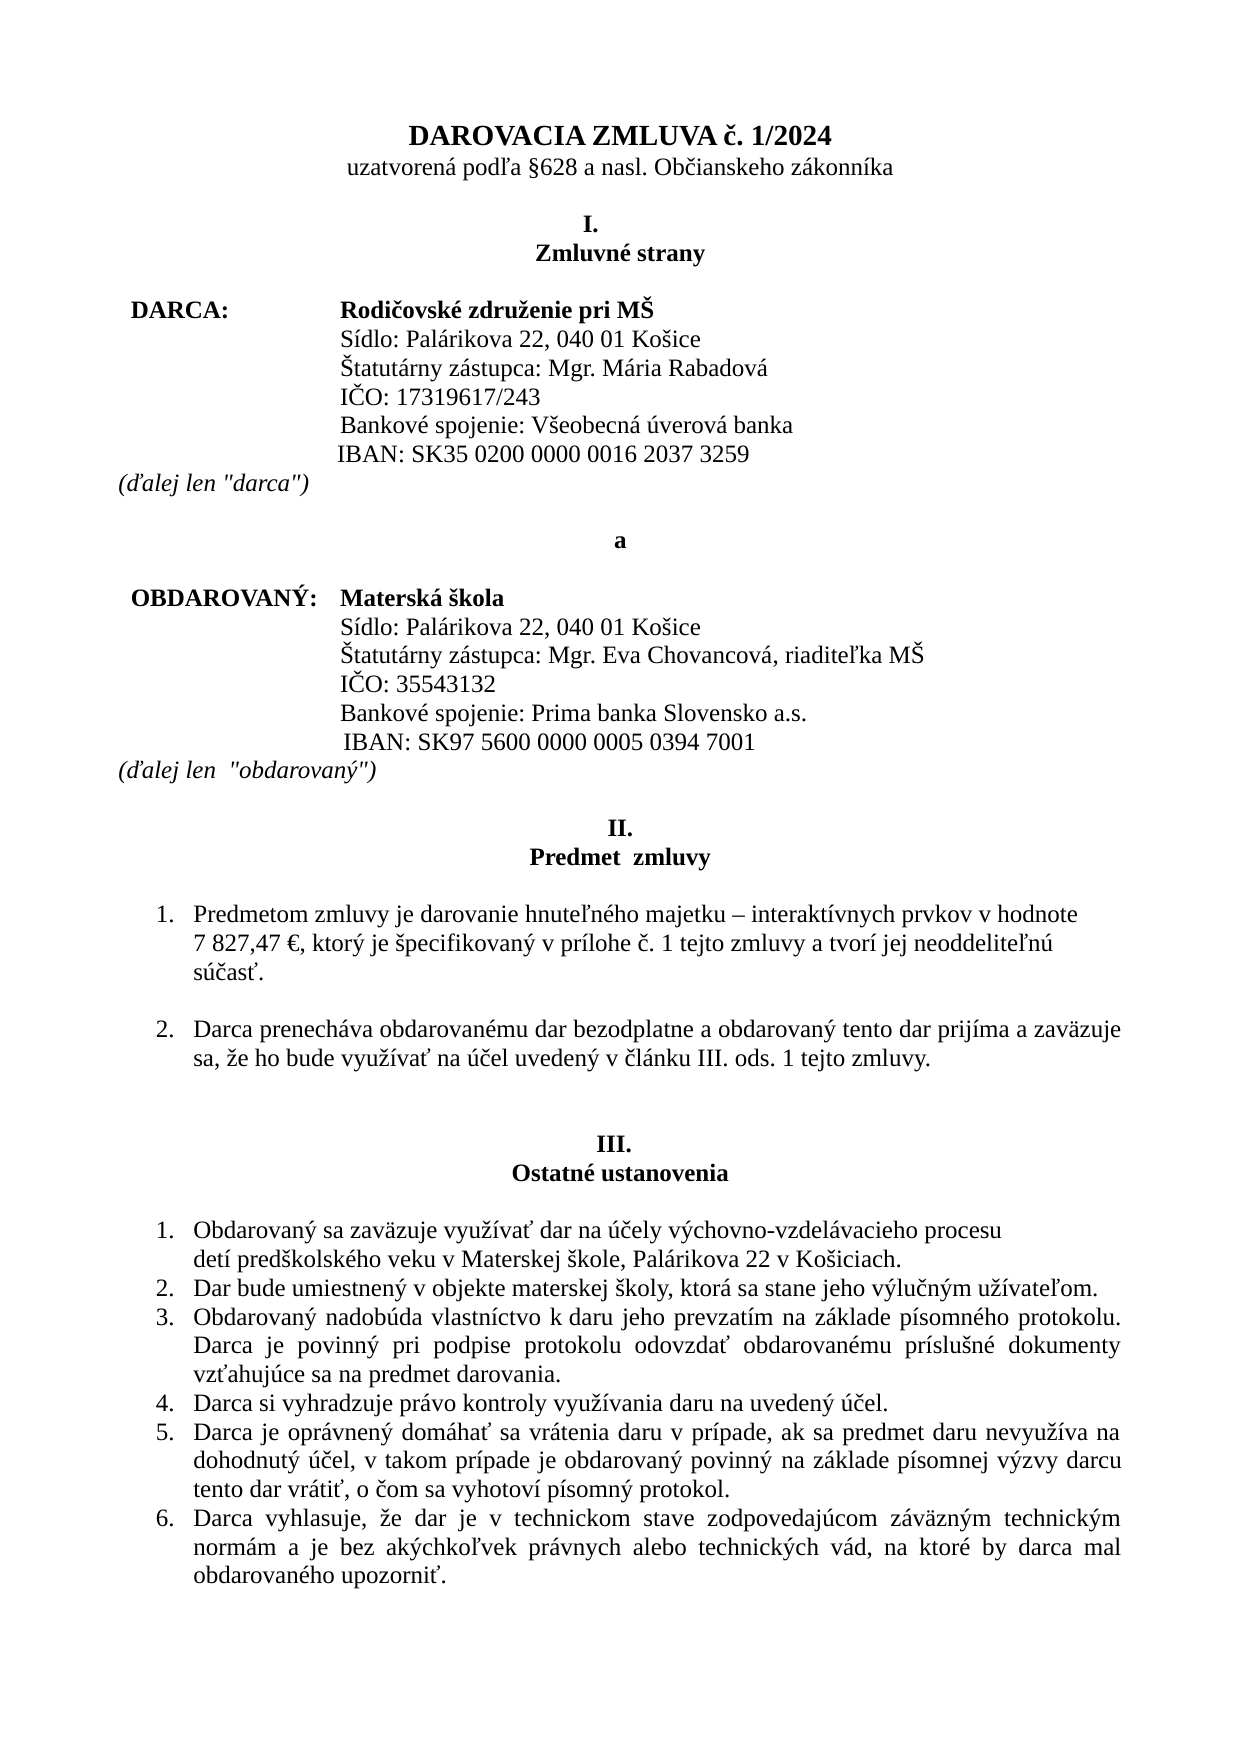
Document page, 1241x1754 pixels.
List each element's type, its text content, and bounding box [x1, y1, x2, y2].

text Predmet zmluvy [118, 842, 1122, 870]
list Darca si vyhradzuje právo kontroly využívania daru na uvedený účel. [156, 1388, 1122, 1417]
text IČO: 17319617/243 [118, 382, 1122, 410]
text Zmluvné strany [118, 238, 1122, 267]
text Sídlo: Palárikova 22, 040 01 Košice [118, 612, 1122, 640]
text DARCA: Rodičovské združenie pri MŠ [118, 295, 1122, 324]
list Predmetom zmluvy je darovanie hnuteľného majetku – interaktívnych prvkov v hodnote [156, 899, 1122, 928]
text detí predškolského veku v Materskej škole, Palárikova 22 v Košiciach. [118, 1244, 1122, 1273]
text Ostatné ustanovenia [118, 1158, 1122, 1187]
text (ďalej len "obdarovaný") [118, 755, 1122, 784]
text IČO: 35543132 [118, 669, 1122, 698]
text Štatutárny zástupca: Mgr. Eva Chovancová, riaditeľka MŠ [118, 640, 1122, 669]
text (ďalej len "darca") [118, 468, 1122, 497]
text 7 827,47 €, ktorý je špecifikovaný v prílohe č. 1 tejto zmluvy a tvorí jej neoddeliteľnú [193, 928, 1122, 957]
text II. [118, 813, 1122, 842]
list Darca vyhlasuje, že dar je v technickom stave zodpovedajúcom záväzným technickým normám a je bez akýchkoľvek právnych alebo technických vád, na ktoré by darca mal obdarovaného upozorniť. [156, 1503, 1122, 1589]
text OBDAROVANÝ: Materská škola [118, 583, 1122, 612]
text uzatvorená podľa §628 a nasl. Občianskeho zákonníka [118, 152, 1122, 180]
text III. [118, 1129, 1122, 1158]
text Bankové spojenie: Všeobecná úverová banka [118, 410, 1122, 439]
list Obdarovaný sa zaväzuje využívať dar na účely výchovno-vzdelávacieho procesu [156, 1215, 1122, 1244]
text Bankové spojenie: Prima banka Slovensko a.s. [118, 698, 1122, 727]
text súčasť. [118, 957, 1122, 985]
text DAROVACIA ZMLUVA č. 1/2024 [118, 118, 1122, 152]
list Darca je oprávnený domáhať sa vrátenia daru v prípade, ak sa predmet daru nevyužíva na dohodnutý účel, v takom prípade je obdarovaný povinný na základe písomnej výzvy darcu tento dar vrátiť, o čom sa vyhotoví písomný protokol. [156, 1417, 1122, 1503]
list Darca prenecháva obdarovanému dar bezodplatne a obdarovaný tento dar prijíma a zaväzuje sa, že ho bude využívať na účel uvedený v článku III. ods. 1 tejto zmluvy. [156, 1014, 1122, 1072]
text IBAN: SK97 5600 0000 0005 0394 7001 [118, 727, 1122, 755]
list Obdarovaný nadobúda vlastníctvo k daru jeho prevzatím na základe písomného protokolu. Darca je povinný pri podpise protokolu odovzdať obdarovanému príslušné dokumenty vzťahujúce sa na predmet darovania. [156, 1302, 1122, 1388]
text IBAN: SK35 0200 0000 0016 2037 3259 [118, 439, 1122, 468]
text Sídlo: Palárikova 22, 040 01 Košice [118, 324, 1122, 353]
text Štatutárny zástupca: Mgr. Mária Rabadová [118, 353, 1122, 382]
list Dar bude umiestnený v objekte materskej školy, ktorá sa stane jeho výlučným užívateľom. [156, 1273, 1122, 1302]
text a [118, 525, 1122, 554]
